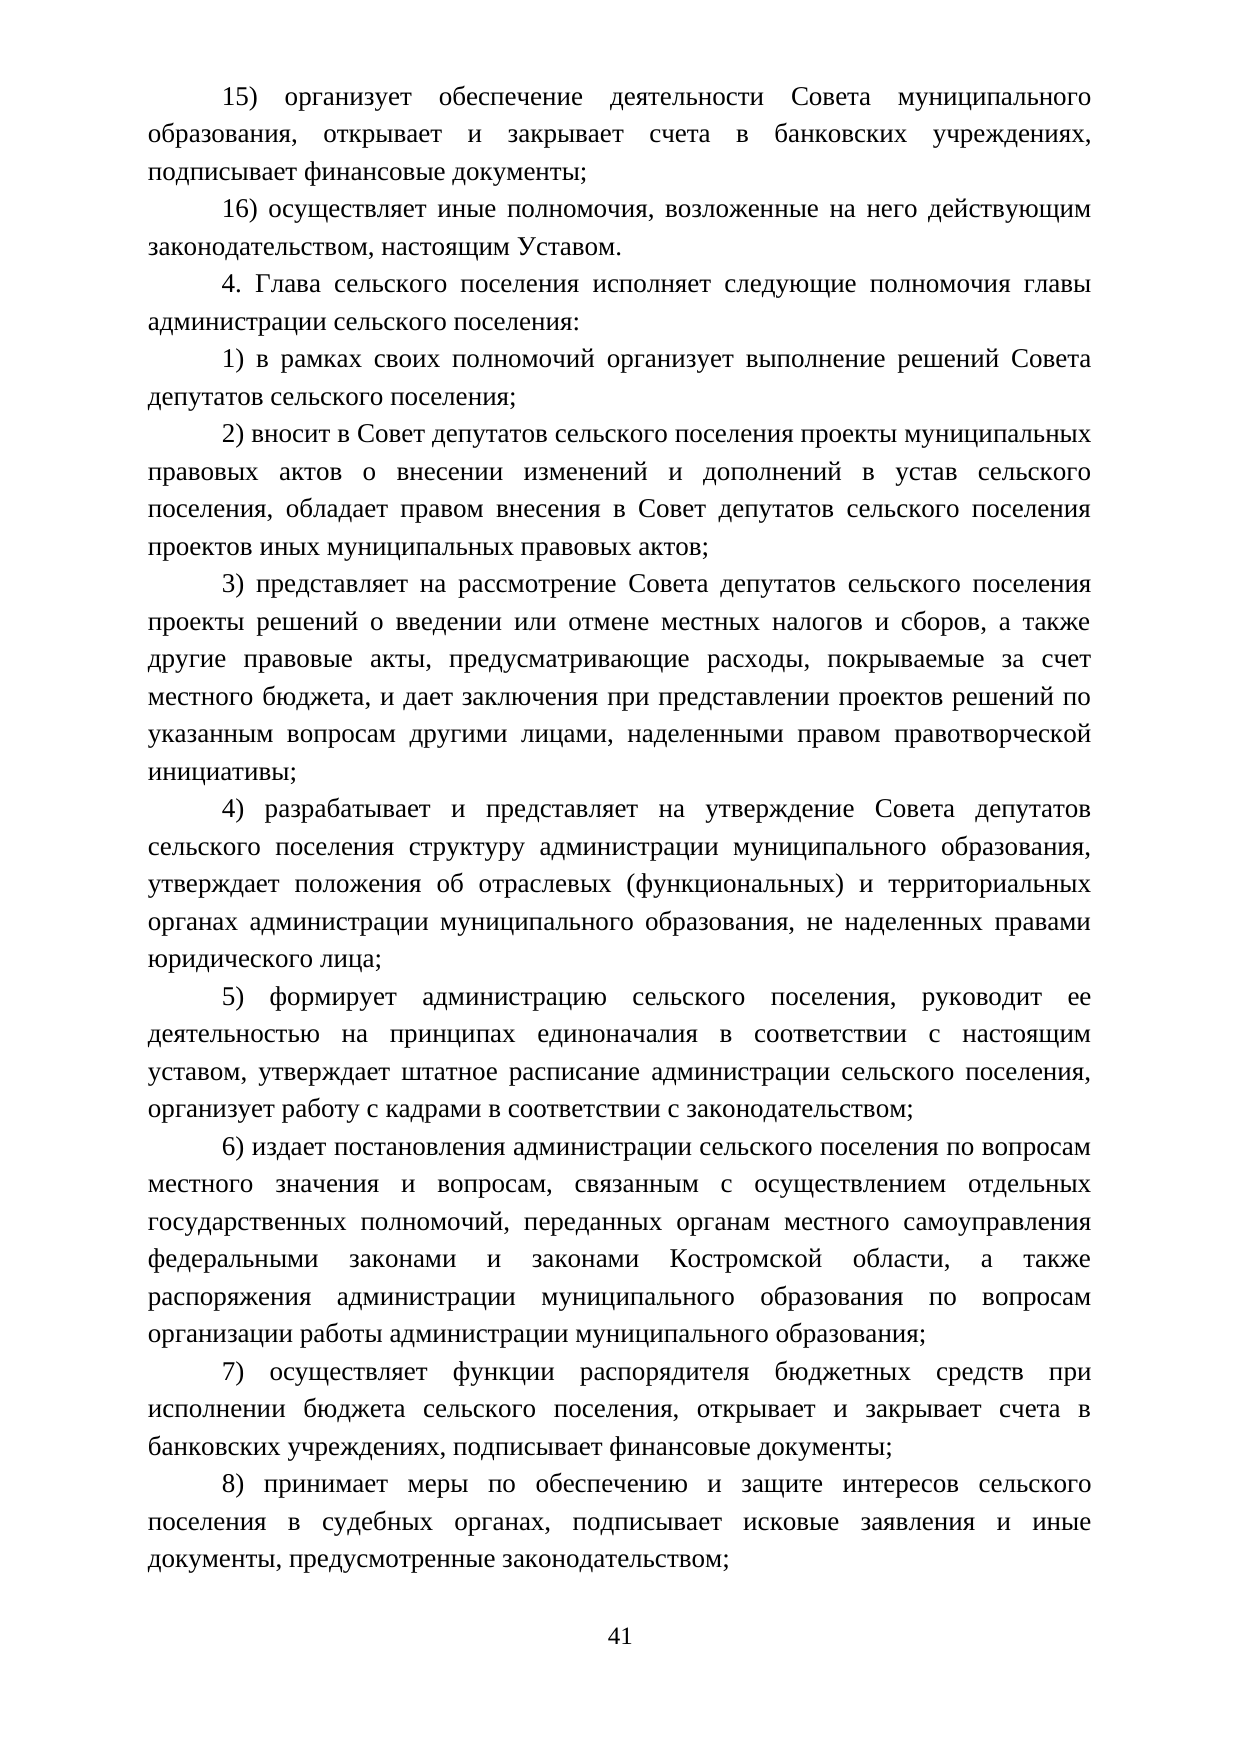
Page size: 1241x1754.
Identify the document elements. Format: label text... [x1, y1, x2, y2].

text 15) организует обеспечение деятельности Совета муниципального образования, открывает и закрывает счета в банковских учреждениях, подписывает финансовые документы; [148, 75, 1092, 187]
text 8) принимает меры по обеспечению и защите интересов сельского поселения в судебных органах, подписывает исковые заявления и иные документы, предусмотренные законодательством; [148, 1462, 1092, 1575]
text 7) осуществляет функции распорядителя бюджетных средств при исполнении бюджета сельского поселения, открывает и закрывает счета в банковских учреждениях, подписывает финансовые документы; [148, 1350, 1092, 1462]
text 1) в рамках своих полномочий организует выполнение решений Совета депутатов сельского поселения; [148, 337, 1092, 412]
text 3) представляет на рассмотрение Совета депутатов сельского поселения проекты решений о введении или отмене местных налогов и сборов, а также другие правовые акты, предусматривающие расходы, покрываемые за счет местного бюджета, и дает заключения при представлении проектов решений по указанным вопросам другими лицами, наделенными правом правотворческой инициативы; [148, 562, 1092, 787]
text 6) издает постановления администрации сельского поселения по вопросам местного значения и вопросам, связанным с осуществлением отдельных государственных полномочий, переданных органам местного самоуправления федеральными законами и законами Костромской области, а также распоряжения администрации муниципального образования по вопросам организации работы администрации муниципального образования; [148, 1125, 1092, 1350]
text 2) вносит в Совет депутатов сельского поселения проекты муниципальных правовых актов о внесении изменений и дополнений в устав сельского поселения, обладает правом внесения в Совет депутатов сельского поселения проектов иных муниципальных правовых актов; [148, 412, 1092, 562]
text 4) разрабатывает и представляет на утверждение Совета депутатов сельского поселения структуру администрации муниципального образования, утверждает положения об отраслевых (функциональных) и территориальных органах администрации муниципального образования, не наделенных правами юридического лица; [148, 787, 1092, 975]
text 4. Глава сельского поселения исполняет следующие полномочия главы администрации сельского поселения: [148, 262, 1092, 337]
text 5) формирует администрацию сельского поселения, руководит ее деятельностью на принципах единоначалия в соответствии с настоящим уставом, утверждает штатное расписание администрации сельского поселения, организует работу с кадрами в соответствии с законодательством; [148, 975, 1092, 1125]
text 16) осуществляет иные полномочия, возложенные на него действующим законодательством, настоящим Уставом. [148, 187, 1092, 262]
